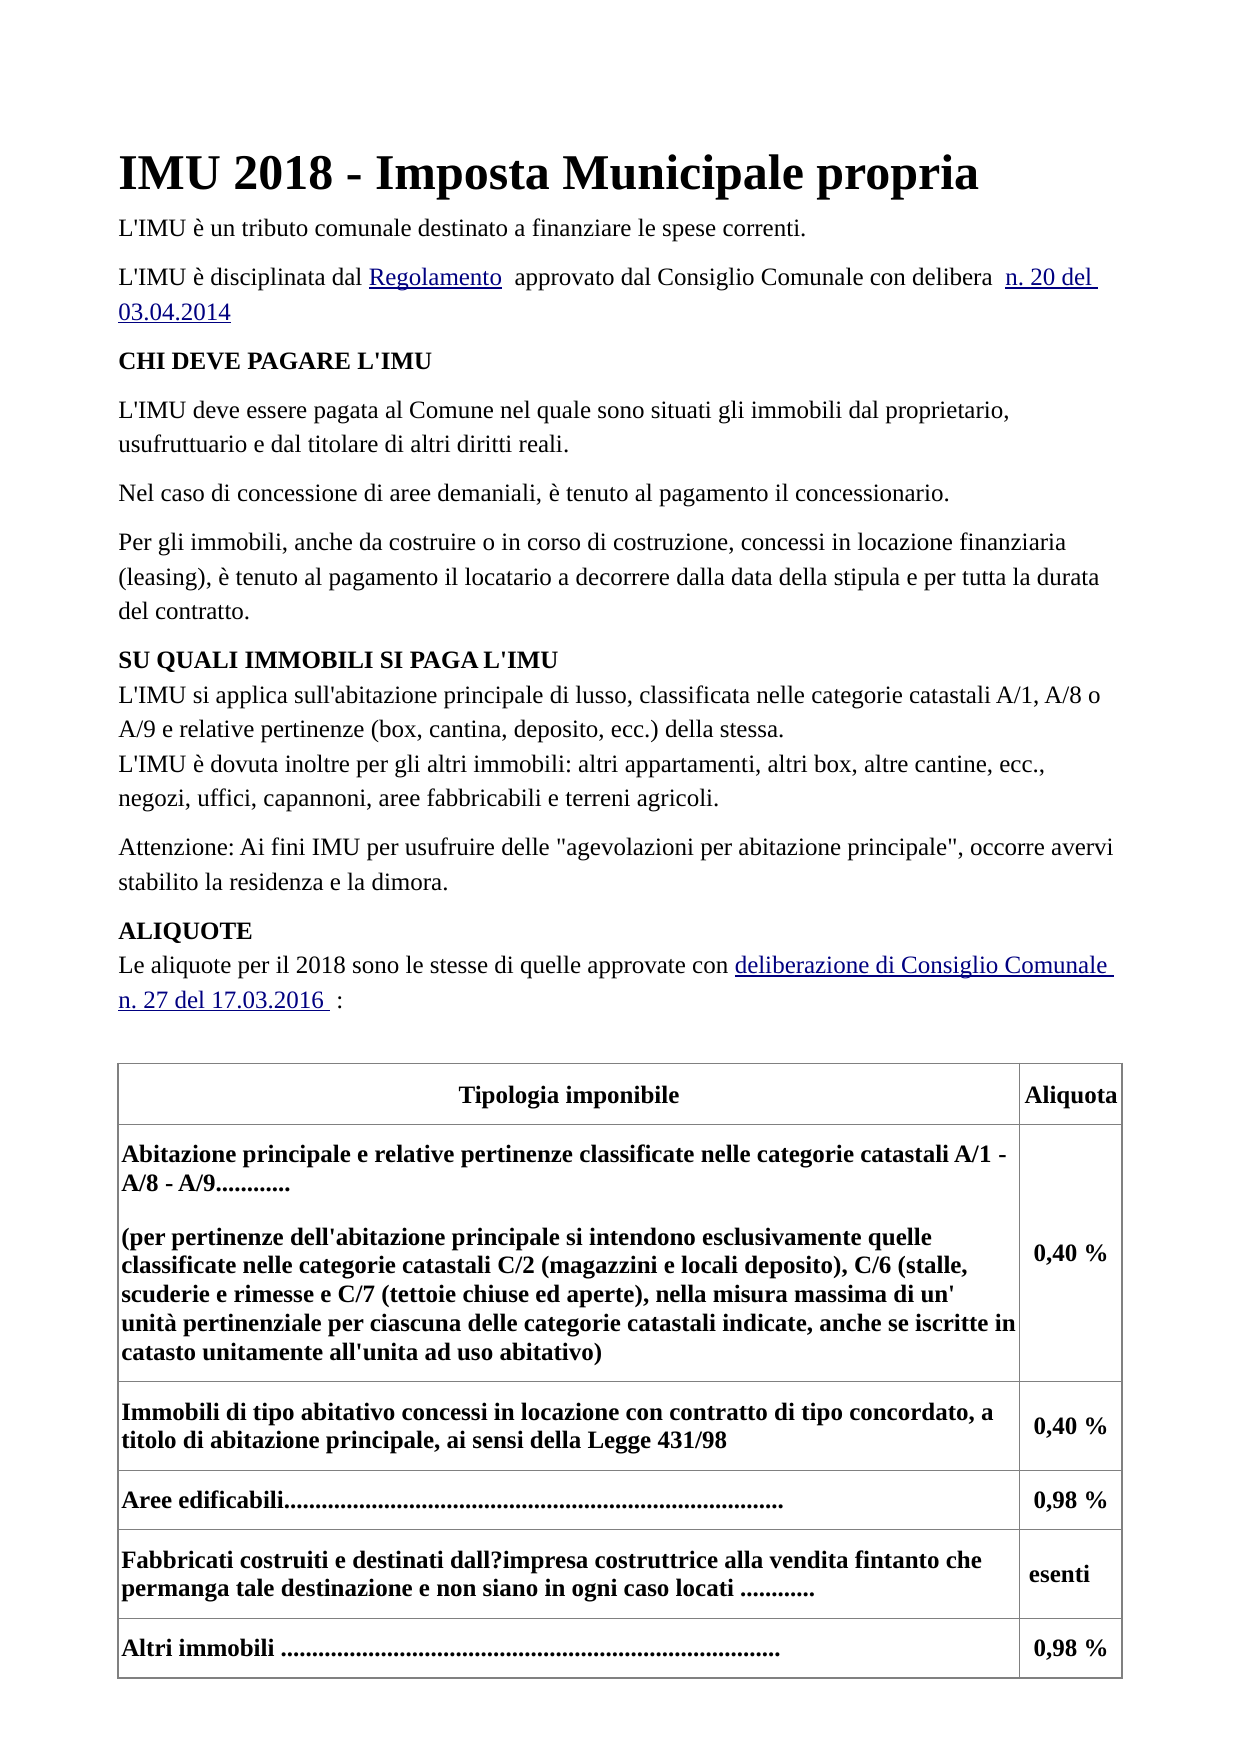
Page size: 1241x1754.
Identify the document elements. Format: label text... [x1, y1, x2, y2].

text Nel caso di concessione di aree demaniali, è tenuto al pagamento il concessionario. [118, 478, 1122, 507]
table_header Tipologia imponibile [119, 1064, 1019, 1124]
table_cell 0,98 % [1020, 1619, 1121, 1677]
table_header Aliquota [1020, 1064, 1121, 1124]
text CHI DEVE PAGARE L'IMU [118, 346, 1122, 374]
table_cell Abitazione principale e relative pertinenze classificate nelle categorie catastali A/1 - A/8 - A/9............ (per pertinenze dell'abitazione principale si intendono esclusivamente quelle classificate nelle categorie catastali C/2 (magazzini e locali deposito), C/6 (stalle, scuderie e rimesse e C/7 (tettoie chiuse ed aperte), nella misura massima di un' unità pertinenziale per ciascuna delle categorie catastali indicate, anche se iscritte in catasto unitamente all'unita ad uso abitativo) [119, 1125, 1019, 1381]
text L'IMU è un tributo comunale destinato a finanziare le spese correnti. [118, 213, 1122, 242]
text SU QUALI IMMOBILI SI PAGA L'IMU L'IMU si applica sull'abitazione principale di lusso, classificata nelle categorie catastali A/1, A/8 o A/9 e relative pertinenze (box, cantina, deposito, ecc.) della stessa. L'IMU è dovuta inoltre per gli altri immobili: altri appartamenti, altri box, altre cantine, ecc., negozi, uffici, capannoni, aree fabbricabili e terreni agricoli. [118, 645, 1122, 812]
text L'IMU è disciplinata dal Regolamento approvato dal Consiglio Comunale con delibera n. 20 del 03.04.2014 [118, 262, 1122, 325]
table_cell Altri immobili ................................................................................ [119, 1619, 1019, 1677]
table_cell 0,40 % [1020, 1125, 1121, 1381]
table_cell Fabbricati costruiti e destinati dall?impresa costruttrice alla vendita fintanto che permanga tale destinazione e non siano in ogni caso locati ............ [119, 1530, 1019, 1618]
text Attenzione: Ai fini IMU per usufruire delle "agevolazioni per abitazione principale", occorre avervi stabilito la residenza e la dimora. [118, 832, 1122, 896]
table_cell 0,98 % [1020, 1471, 1121, 1529]
table_cell 0,40 % [1020, 1382, 1121, 1469]
table_cell esenti [1020, 1530, 1121, 1618]
subtitle IMU 2018 - Imposta Municipale propria [118, 143, 1122, 201]
table_cell Aree edificabili................................................................................ [119, 1471, 1019, 1529]
table_cell Immobili di tipo abitativo concessi in locazione con contratto di tipo concordato, a titolo di abitazione principale, ai sensi della Legge 431/98 [119, 1382, 1019, 1469]
text L'IMU deve essere pagata al Comune nel quale sono situati gli immobili dal proprietario, usufruttuario e dal titolare di altri diritti reali. [118, 395, 1122, 458]
text Per gli immobili, anche da costruire o in corso di costruzione, concessi in locazione finanziaria (leasing), è tenuto al pagamento il locatario a decorrere dalla data della stipula e per tutta la durata del contratto. [118, 527, 1122, 625]
text ALIQUOTE Le aliquote per il 2018 sono le stesse di quelle approvate con deliberazione di Consiglio Comunale n. 27 del 17.03.2016 : [118, 916, 1122, 1014]
